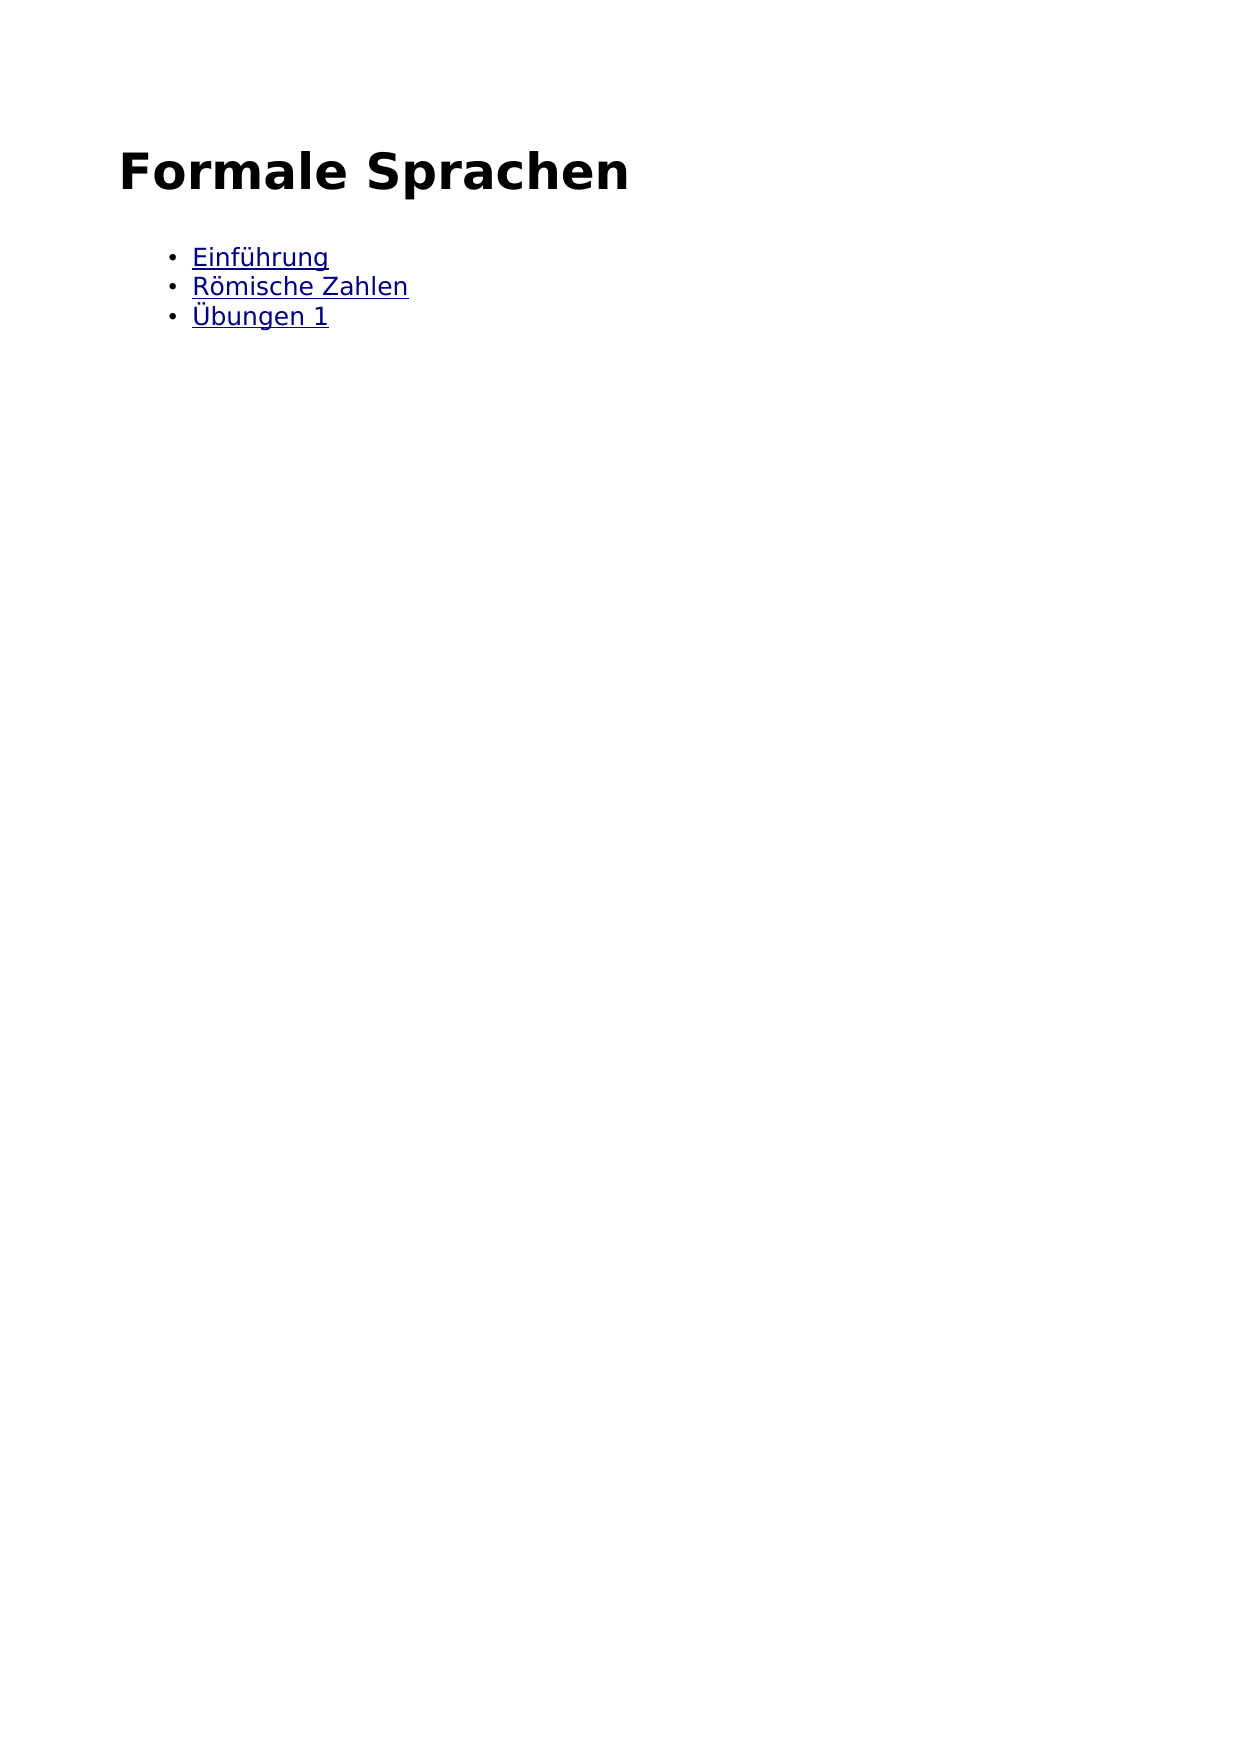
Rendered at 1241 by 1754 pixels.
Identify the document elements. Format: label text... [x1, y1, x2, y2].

list Einführung [177, 243, 1122, 272]
list Römische Zahlen [177, 272, 1122, 302]
subtitle Formale Sprachen [118, 143, 1122, 201]
list Übungen 1 [177, 302, 1122, 331]
